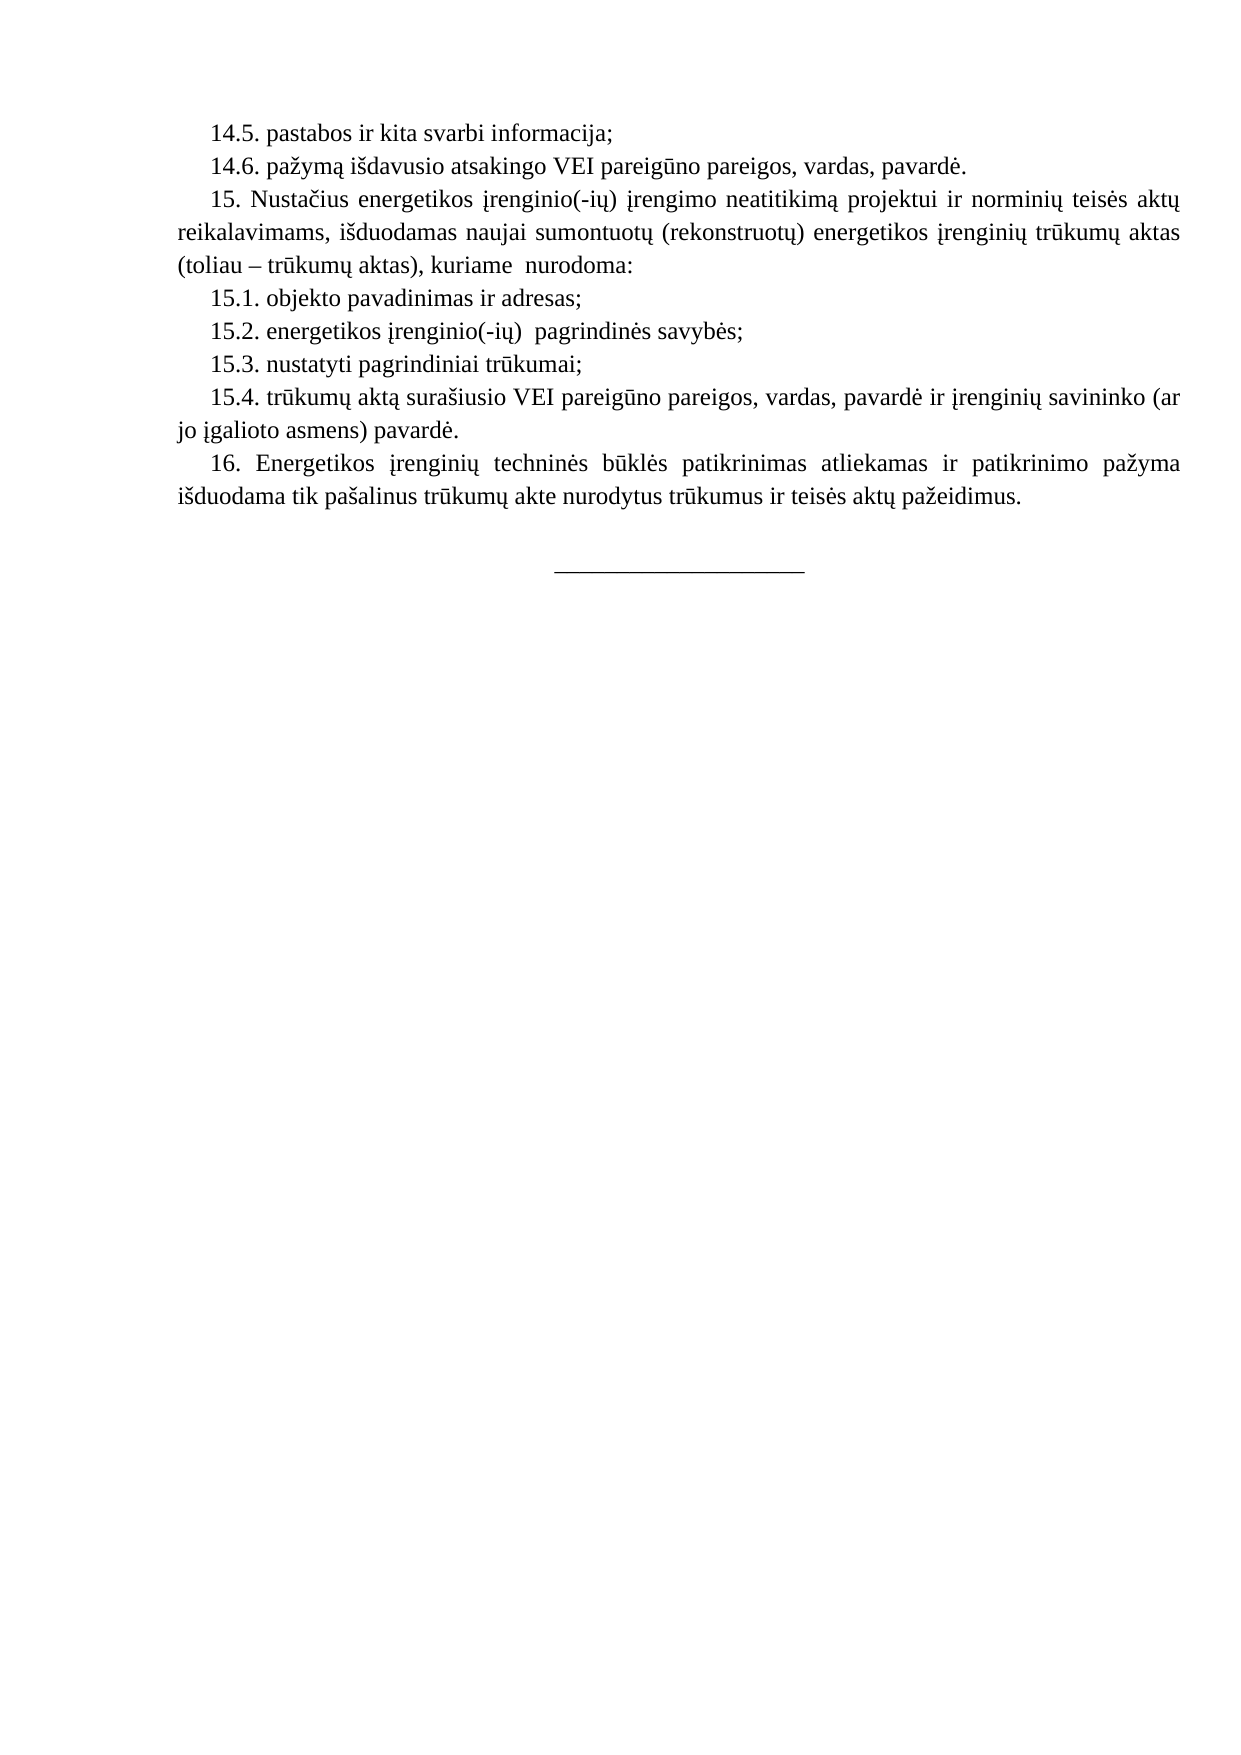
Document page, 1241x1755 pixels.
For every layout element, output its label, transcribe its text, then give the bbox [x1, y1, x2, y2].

text 15.2. energetikos įrenginio(-ių) pagrindinės savybės; [177, 316, 1181, 345]
text 14.6. pažymą išdavusio atsakingo VEI pareigūno pareigos, vardas, pavardė. [177, 151, 1181, 180]
text 16. Energetikos įrenginių techninės būklės patikrinimas atliekamas ir patikrinimo pažyma išduodama tik pašalinus trūkumų akte nurodytus trūkumus ir teisės aktų pažeidimus. [177, 448, 1181, 510]
text ____________________ [177, 547, 1181, 576]
text 15.3. nustatyti pagrindiniai trūkumai; [177, 349, 1181, 378]
text 15.4. trūkumų aktą surašiusio VEI pareigūno pareigos, vardas, pavardė ir įrenginių savininko (ar jo įgalioto asmens) pavardė. [177, 382, 1181, 444]
text 15.1. objekto pavadinimas ir adresas; [177, 283, 1181, 312]
text 14.5. pastabos ir kita svarbi informacija; [177, 118, 1181, 147]
text 15. Nustačius energetikos įrenginio(-ių) įrengimo neatitikimą projektui ir norminių teisės aktų reikalavimams, išduodamas naujai sumontuotų (rekonstruotų) energetikos įrenginių trūkumų aktas (toliau – trūkumų aktas), kuriame nurodoma: [177, 184, 1181, 279]
